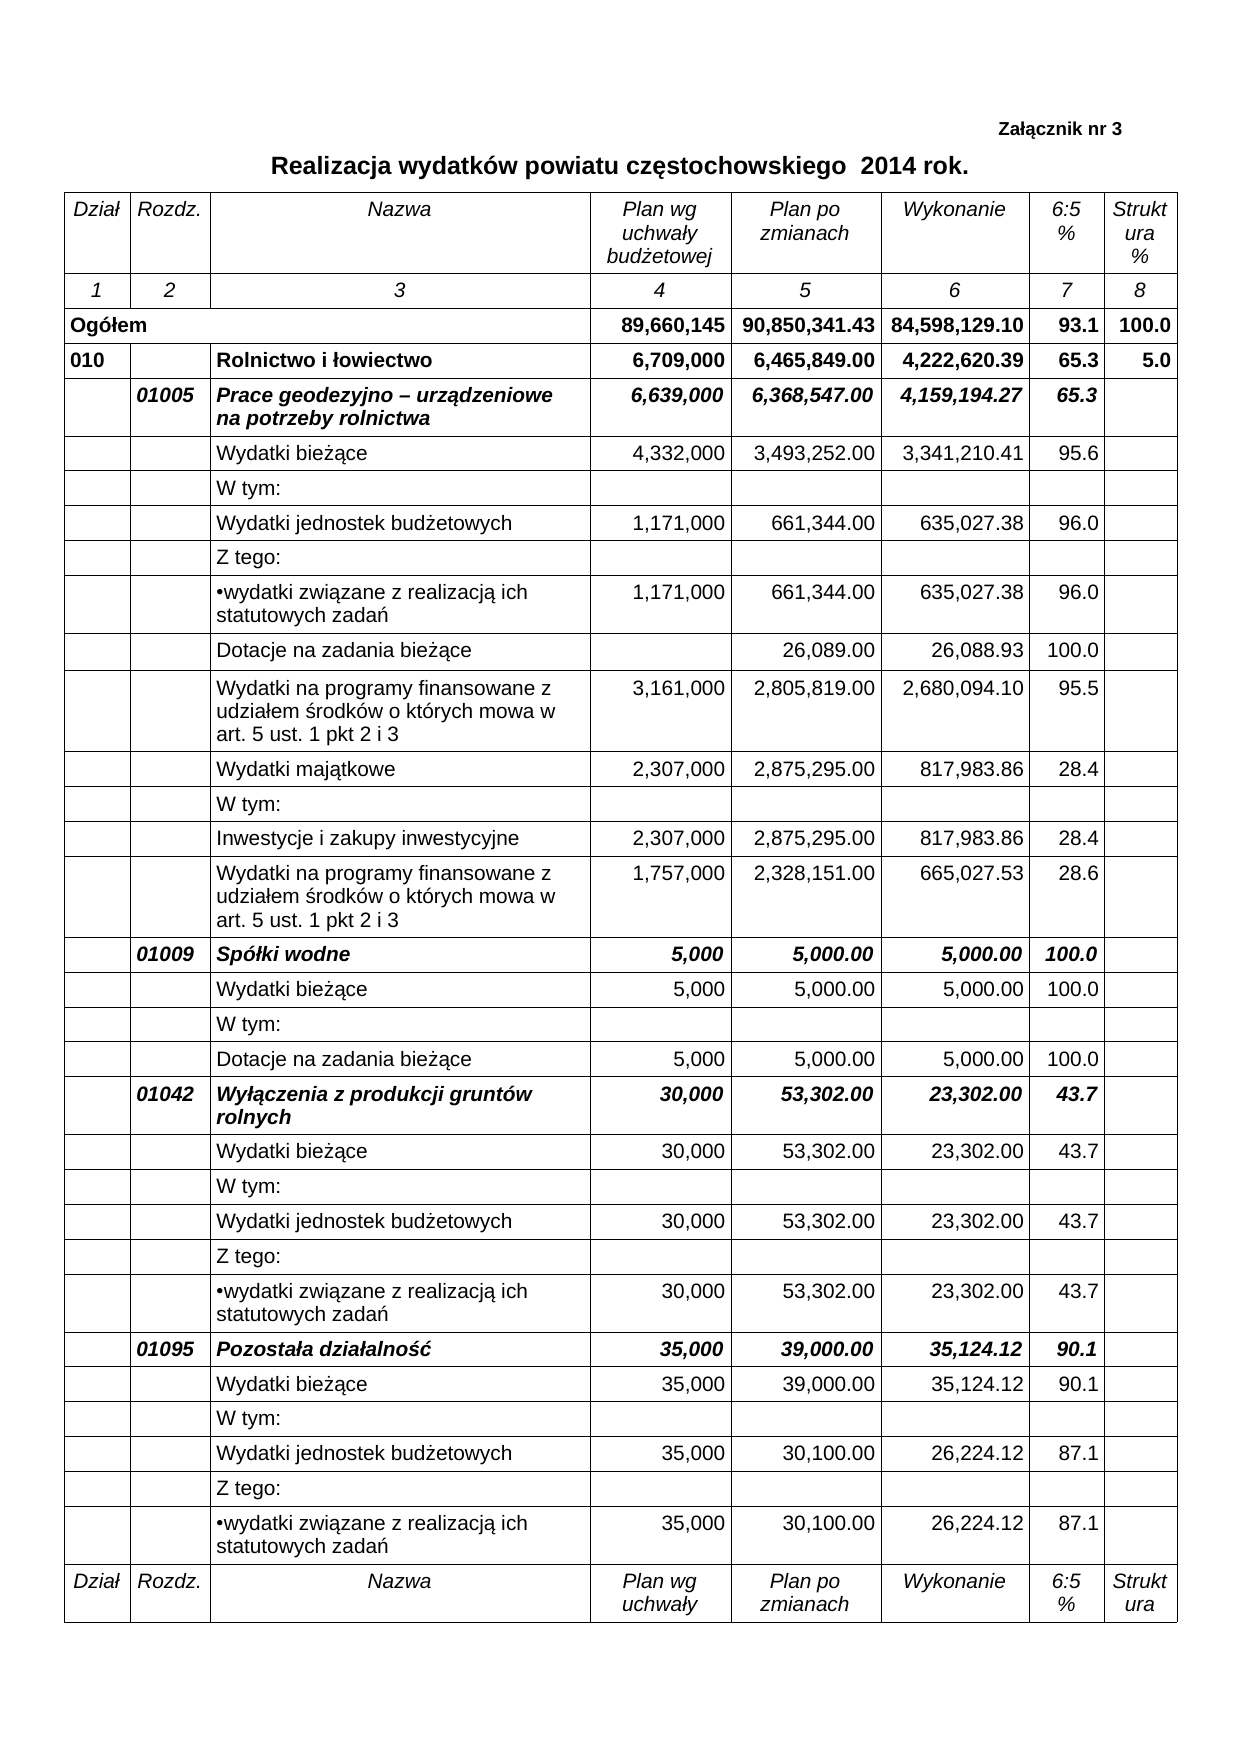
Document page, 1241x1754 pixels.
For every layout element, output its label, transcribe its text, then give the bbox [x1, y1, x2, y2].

table_cell [732, 471, 881, 505]
table_cell 30 000 [591, 1077, 731, 1134]
table_cell 817 983,86 [882, 752, 1029, 786]
table_cell 100,0 [1030, 634, 1104, 670]
table_cell 87,1 [1030, 1507, 1104, 1564]
table_cell 65,3 [1030, 344, 1104, 378]
table_cell 26 088,93 [882, 634, 1029, 670]
table_cell 26 089,00 [732, 634, 881, 670]
table_cell 3 341 210,41 [882, 437, 1029, 470]
table_cell 1 171 000 [591, 576, 731, 633]
table_cell [732, 1008, 881, 1041]
table_cell [65, 541, 130, 575]
table_cell 35 124,12 [882, 1333, 1029, 1366]
table_cell 89 660 145 [591, 309, 731, 343]
table_cell 23 302,00 [882, 1205, 1029, 1239]
table_cell 90 850 341,43 [732, 309, 881, 343]
table_cell 53 302,00 [732, 1135, 881, 1169]
table_cell [1030, 1008, 1104, 1041]
table_cell [1105, 576, 1177, 633]
table_cell 30 100,00 [732, 1507, 881, 1564]
table_cell Z tego: [211, 1240, 590, 1273]
table_cell [1105, 1077, 1177, 1134]
table_cell [65, 471, 130, 505]
table_cell [882, 541, 1029, 575]
table_header Struktura % [1105, 193, 1177, 273]
table_cell [131, 1437, 210, 1471]
table_cell 5 000,00 [882, 1042, 1029, 1076]
table_cell 96,0 [1030, 576, 1104, 633]
table_cell [65, 822, 130, 856]
table_cell Wyłączenia z produkcji gruntów rolnych [211, 1077, 590, 1134]
table_cell [65, 506, 130, 540]
table_cell 01005 [131, 379, 210, 436]
table_cell 95,6 [1030, 437, 1104, 470]
table_cell [1105, 857, 1177, 937]
table_cell 43,7 [1030, 1275, 1104, 1332]
table_cell [591, 541, 731, 575]
table_cell [1030, 1402, 1104, 1436]
table_cell Wydatki jednostek budżetowych [211, 1437, 590, 1471]
table_cell 2 328 151,00 [732, 857, 881, 937]
table_cell 6 368 547,00 [732, 379, 881, 436]
table_cell [131, 1367, 210, 1401]
table_cell [1105, 471, 1177, 505]
text Załącznik nr 3 [118, 118, 1122, 139]
table_cell [882, 1170, 1029, 1204]
table_header Plan po zmianach [732, 193, 881, 273]
table_cell [882, 1472, 1029, 1506]
table_cell 23 302,00 [882, 1077, 1029, 1134]
table_cell [591, 1402, 731, 1436]
table_cell [1105, 1437, 1177, 1471]
table_cell Rozdz. [131, 1565, 210, 1622]
table_cell Spółki wodne [211, 938, 590, 972]
table_cell 661 344,00 [732, 506, 881, 540]
table_cell [65, 1507, 130, 1564]
table_cell Wydatki bieżące [211, 1135, 590, 1169]
table_cell 53 302,00 [732, 1205, 881, 1239]
table_cell [1030, 787, 1104, 821]
table_cell [131, 973, 210, 1007]
table_cell [131, 576, 210, 633]
table_cell [1105, 541, 1177, 575]
table_cell [1030, 1240, 1104, 1273]
table_cell Inwestycje i zakupy inwestycyjne [211, 822, 590, 856]
table_cell [1105, 671, 1177, 751]
table_cell Dotacje na zadania bieżące [211, 634, 590, 670]
table_cell [65, 1240, 130, 1273]
table_cell 2 875 295,00 [732, 822, 881, 856]
table_cell Plan wg uchwały [591, 1565, 731, 1622]
table_cell 28,4 [1030, 752, 1104, 786]
table_header Dział [65, 193, 130, 273]
table_cell [131, 1507, 210, 1564]
table_cell [65, 787, 130, 821]
table_cell [131, 1402, 210, 1436]
table_cell 6 709 000 [591, 344, 731, 378]
table_cell Z tego: [211, 541, 590, 575]
table_cell [1105, 634, 1177, 670]
table_cell [131, 1170, 210, 1204]
table_cell [65, 1472, 130, 1506]
table_cell [591, 787, 731, 821]
table_cell 635 027,38 [882, 576, 1029, 633]
table_cell [131, 471, 210, 505]
table_cell 8 [1105, 274, 1177, 308]
table_cell [65, 1333, 130, 1366]
table_cell 3 [211, 274, 590, 308]
table_cell 5 000,00 [732, 938, 881, 972]
table_cell 1 171 000 [591, 506, 731, 540]
table_cell [65, 1205, 130, 1239]
table_cell 5 000,00 [732, 973, 881, 1007]
table_cell Wydatki bieżące [211, 1367, 590, 1401]
table_cell 96,0 [1030, 506, 1104, 540]
table_cell Nazwa [211, 1565, 590, 1622]
table_cell [1105, 1275, 1177, 1332]
table_cell Ogółem [65, 309, 590, 343]
table_cell [1105, 1240, 1177, 1273]
table_cell W tym: [211, 1402, 590, 1436]
table_cell 5 000 [591, 938, 731, 972]
table_cell [131, 344, 210, 378]
table_cell 2 307 000 [591, 822, 731, 856]
table_cell 28,4 [1030, 822, 1104, 856]
table_cell [1105, 1472, 1177, 1506]
table_cell 01095 [131, 1333, 210, 1366]
text Realizacja wydatków powiatu częstochowskiego 2014 rok. [118, 152, 1122, 179]
table_cell [131, 1042, 210, 1076]
table_cell Wydatki jednostek budżetowych [211, 506, 590, 540]
table_cell [732, 541, 881, 575]
table_cell 28,6 [1030, 857, 1104, 937]
table_cell [65, 1275, 130, 1332]
table_cell [65, 1077, 130, 1134]
table_cell 65,3 [1030, 379, 1104, 436]
table_cell 84 598 129,10 [882, 309, 1029, 343]
table_cell 635 027,38 [882, 506, 1029, 540]
table_cell [882, 471, 1029, 505]
table_cell [65, 752, 130, 786]
table_cell 30 000 [591, 1205, 731, 1239]
table_cell [591, 1240, 731, 1273]
table_cell [732, 1240, 881, 1273]
table_cell Rolnictwo i łowiectwo [211, 344, 590, 378]
table_cell 4 222 620,39 [882, 344, 1029, 378]
table_cell Dotacje na zadania bieżące [211, 1042, 590, 1076]
table_cell 6 639 000 [591, 379, 731, 436]
table_cell [65, 634, 130, 670]
table_cell [732, 1402, 881, 1436]
table_cell 7 [1030, 274, 1104, 308]
table_cell 2 805 819,00 [732, 671, 881, 751]
table_cell Wydatki majątkowe [211, 752, 590, 786]
table_cell [732, 787, 881, 821]
table_cell Dział [65, 1565, 130, 1622]
table_cell 817 983,86 [882, 822, 1029, 856]
table_cell [1105, 1367, 1177, 1401]
table_cell [1105, 973, 1177, 1007]
table_cell [131, 1472, 210, 1506]
table_cell [65, 1367, 130, 1401]
table_cell [1105, 1170, 1177, 1204]
table_cell 87,1 [1030, 1437, 1104, 1471]
table_cell [65, 576, 130, 633]
table_cell [882, 1240, 1029, 1273]
table_cell 100,0 [1030, 973, 1104, 1007]
table_cell 43,7 [1030, 1205, 1104, 1239]
table_cell [131, 1275, 210, 1332]
table_cell wydatki związane z realizacją ich statutowych zadań [211, 1507, 590, 1564]
table_cell wydatki związane z realizacją ich statutowych zadań [211, 576, 590, 633]
table_cell 2 [131, 274, 210, 308]
table_cell W tym: [211, 471, 590, 505]
table_cell [65, 1008, 130, 1041]
table_cell 2 875 295,00 [732, 752, 881, 786]
table_cell Plan po zmianach [732, 1565, 881, 1622]
table_cell W tym: [211, 787, 590, 821]
table_cell 5,0 [1105, 344, 1177, 378]
table_cell 100,0 [1030, 1042, 1104, 1076]
table_cell [65, 671, 130, 751]
table_cell [732, 1170, 881, 1204]
table_header 6:5 % [1030, 193, 1104, 273]
table_cell 100,0 [1030, 938, 1104, 972]
table_cell [131, 1135, 210, 1169]
table_cell 010 [65, 344, 130, 378]
table_header Rozdz. [131, 193, 210, 273]
table_cell 35 000 [591, 1333, 731, 1366]
table_cell [65, 938, 130, 972]
table_cell [131, 506, 210, 540]
table_cell [1105, 787, 1177, 821]
table_cell [131, 857, 210, 937]
table_cell [65, 973, 130, 1007]
table_cell [1105, 1042, 1177, 1076]
table_cell 661 344,00 [732, 576, 881, 633]
table_cell [131, 1240, 210, 1273]
table_cell 30 000 [591, 1135, 731, 1169]
table_cell [1030, 1472, 1104, 1506]
table_cell 35 124,12 [882, 1367, 1029, 1401]
table_cell [131, 1008, 210, 1041]
table_cell 1 757 000 [591, 857, 731, 937]
table_cell 2 307 000 [591, 752, 731, 786]
table_cell [591, 1008, 731, 1041]
table_cell [131, 1205, 210, 1239]
table_cell 26 224,12 [882, 1437, 1029, 1471]
table_cell Z tego: [211, 1472, 590, 1506]
table_cell 35 000 [591, 1507, 731, 1564]
table_cell [1105, 506, 1177, 540]
table_cell 93,1 [1030, 309, 1104, 343]
table_cell 90,1 [1030, 1333, 1104, 1366]
table_cell [65, 437, 130, 470]
table_cell [65, 857, 130, 937]
table_cell 5 000,00 [882, 938, 1029, 972]
table_cell wydatki związane z realizacją ich statutowych zadań [211, 1275, 590, 1332]
table_cell Wydatki bieżące [211, 437, 590, 470]
table_cell 53 302,00 [732, 1275, 881, 1332]
table_cell 39 000,00 [732, 1367, 881, 1401]
table_cell [1105, 1507, 1177, 1564]
table_cell [882, 1402, 1029, 1436]
table_cell [591, 471, 731, 505]
table_cell 6:5 % [1030, 1565, 1104, 1622]
table_cell 90,1 [1030, 1367, 1104, 1401]
table_cell 1 [65, 274, 130, 308]
table_cell [591, 1170, 731, 1204]
table_cell W tym: [211, 1170, 590, 1204]
table_cell Pozostała działalność [211, 1333, 590, 1366]
table_cell [1030, 541, 1104, 575]
table_cell 01009 [131, 938, 210, 972]
table_cell [1105, 1008, 1177, 1041]
table_cell 43,7 [1030, 1135, 1104, 1169]
table_cell [1105, 1135, 1177, 1169]
table_cell 5 000 [591, 1042, 731, 1076]
table_cell [1030, 1170, 1104, 1204]
table_cell [882, 787, 1029, 821]
table_cell [65, 1170, 130, 1204]
table_cell Wydatki na programy finansowane z udziałem środków o których mowa w art. 5 ust. 1 pkt 2 i 3 [211, 857, 590, 937]
table_cell 30 000 [591, 1275, 731, 1332]
table_cell 53 302,00 [732, 1077, 881, 1134]
table_cell 01042 [131, 1077, 210, 1134]
table_cell [65, 1135, 130, 1169]
table_cell 23 302,00 [882, 1135, 1029, 1169]
table_cell [65, 1437, 130, 1471]
table_cell Wydatki bieżące [211, 973, 590, 1007]
table_cell [591, 1472, 731, 1506]
table_cell Prace geodezyjno – urządzeniowe na potrzeby rolnictwa [211, 379, 590, 436]
table_cell 5 000 [591, 973, 731, 1007]
table_cell 39 000,00 [732, 1333, 881, 1366]
table_cell 4 [591, 274, 731, 308]
table_header Nazwa [211, 193, 590, 273]
table_cell 35 000 [591, 1437, 731, 1471]
table_cell 30 100,00 [732, 1437, 881, 1471]
table_cell [131, 822, 210, 856]
table_cell [131, 541, 210, 575]
table_cell Wydatki jednostek budżetowych [211, 1205, 590, 1239]
table_cell 35 000 [591, 1367, 731, 1401]
table_cell Struktura [1105, 1565, 1177, 1622]
table_cell 2 680 094,10 [882, 671, 1029, 751]
table_cell 26 224,12 [882, 1507, 1029, 1564]
table_cell [1105, 379, 1177, 436]
table_cell 23 302,00 [882, 1275, 1029, 1332]
table_cell [1105, 1205, 1177, 1239]
table_cell Wykonanie [882, 1565, 1029, 1622]
table_cell [1030, 471, 1104, 505]
table_cell 5 [732, 274, 881, 308]
table_cell [1105, 437, 1177, 470]
table_cell [1105, 752, 1177, 786]
table_cell [65, 379, 130, 436]
table_cell [131, 787, 210, 821]
table_cell [131, 634, 210, 670]
table_cell [131, 671, 210, 751]
table_cell 95,5 [1030, 671, 1104, 751]
table_cell 665 027,53 [882, 857, 1029, 937]
table_cell [131, 437, 210, 470]
table_cell 6 465 849,00 [732, 344, 881, 378]
table_cell [131, 752, 210, 786]
table_cell 6 [882, 274, 1029, 308]
table_cell 100,0 [1105, 309, 1177, 343]
table_cell [65, 1042, 130, 1076]
table_cell [882, 1008, 1029, 1041]
table_cell 3 161 000 [591, 671, 731, 751]
table_cell 4 332 000 [591, 437, 731, 470]
table_cell 43,7 [1030, 1077, 1104, 1134]
table_cell 5 000,00 [882, 973, 1029, 1007]
table_cell 4 159 194,27 [882, 379, 1029, 436]
table_cell [1105, 1333, 1177, 1366]
table_cell [1105, 822, 1177, 856]
table_cell [1105, 1402, 1177, 1436]
table_cell [732, 1472, 881, 1506]
table_header Plan wg uchwały budżetowej [591, 193, 731, 273]
table_cell [591, 634, 731, 670]
table_cell Wydatki na programy finansowane z udziałem środków o których mowa w art. 5 ust. 1 pkt 2 i 3 [211, 671, 590, 751]
table_cell 5 000,00 [732, 1042, 881, 1076]
table_header Wykonanie [882, 193, 1029, 273]
table_cell W tym: [211, 1008, 590, 1041]
table_cell 3 493 252,00 [732, 437, 881, 470]
table_cell [1105, 938, 1177, 972]
table_cell [65, 1402, 130, 1436]
